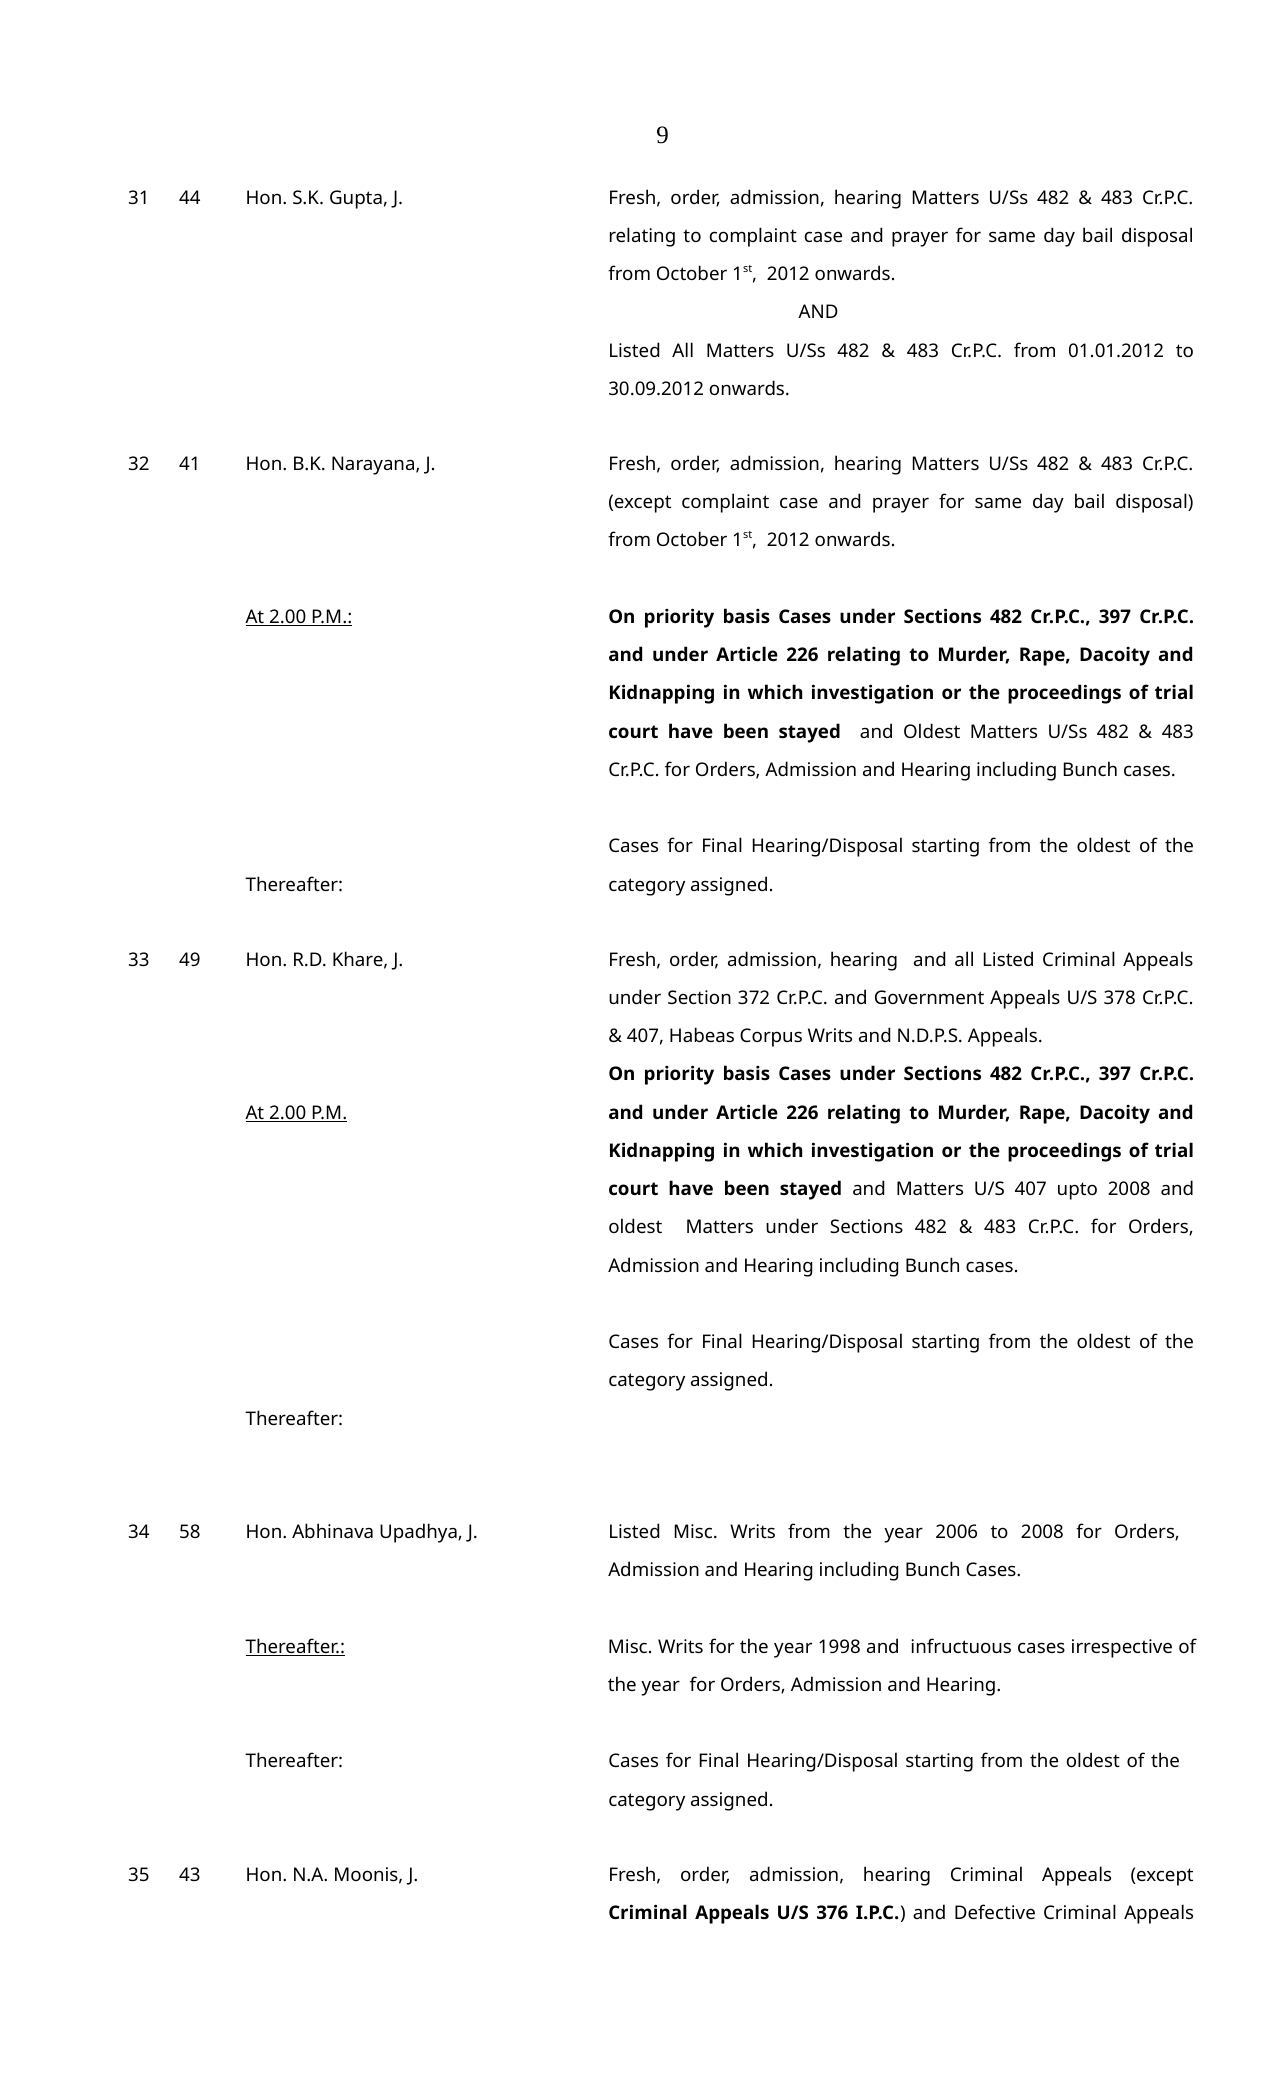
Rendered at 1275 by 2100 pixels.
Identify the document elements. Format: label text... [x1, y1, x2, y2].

table_cell Hon. N.A. Moonis, J. [240, 1855, 602, 1944]
table_cell Hon. B.K. Narayana, J. At 2.00 P.M.: Thereafter: [240, 445, 602, 940]
table_cell 31 [122, 178, 173, 444]
table_cell 34 [122, 1513, 173, 1855]
table_cell 49 [173, 940, 240, 1512]
table_cell Fresh, order, admission, hearing Criminal Appeals (except Criminal Appeals U/S 376 I.P.C.) and Defective Criminal Appeals [602, 1855, 1200, 1944]
table_cell Fresh, order, admission, hearing and all Listed Criminal Appeals under Section 372 Cr.P.C. and Government Appeals U/S 378 Cr.P.C. & 407, Habeas Corpus Writs and N.D.P.S. Appeals. On priority basis Cases under Sections 482 Cr.P.C., 397 Cr.P.C. and under Article 226 relating to Murder, Rape, Dacoity and Kidnapping in which investigation or the proceedings of trial court have been stayed and Matters U/S 407 upto 2008 and oldest Matters under Sections 482 & 483 Cr.P.C. for Orders, Admission and Hearing including Bunch cases. Cases for Final Hearing/Disposal starting from the oldest of the category assigned. [602, 940, 1200, 1512]
table_cell 32 [122, 445, 173, 940]
table_cell 58 [173, 1513, 240, 1855]
table_cell Listed Misc. Writs from the year 2006 to 2008 for Orders, Admission and Hearing including Bunch Cases. Misc. Writs for the year 1998 and infructuous cases irrespective of the year for Orders, Admission and Hearing. Cases for Final Hearing/Disposal starting from the oldest of the category assigned. [602, 1513, 1200, 1855]
table_cell Hon. S.K. Gupta, J. [240, 178, 602, 444]
table_cell 43 [173, 1855, 240, 1944]
table_cell Fresh, order, admission, hearing Matters U/Ss 482 & 483 Cr.P.C. (except complaint case and prayer for same day bail disposal) from October 1st, 2012 onwards. On priority basis Cases under Sections 482 Cr.P.C., 397 Cr.P.C. and under Article 226 relating to Murder, Rape, Dacoity and Kidnapping in which investigation or the proceedings of trial court have been stayed and Oldest Matters U/Ss 482 & 483 Cr.P.C. for Orders, Admission and Hearing including Bunch cases. Cases for Final Hearing/Disposal starting from the oldest of the category assigned. [602, 445, 1200, 940]
table_cell Hon. R.D. Khare, J. At 2.00 P.M. Thereafter: [240, 940, 602, 1512]
table_cell Hon. Abhinava Upadhya, J. Thereafter.: Thereafter: [240, 1513, 602, 1855]
table_cell 41 [173, 445, 240, 940]
table_cell 44 [173, 178, 240, 444]
table_cell 35 [122, 1855, 173, 1944]
table_cell Fresh, order, admission, hearing Matters U/Ss 482 & 483 Cr.P.C. relating to complaint case and prayer for same day bail disposal from October 1st, 2012 onwards. AND Listed All Matters U/Ss 482 & 483 Cr.P.C. from 01.01.2012 to 30.09.2012 onwards. [602, 178, 1200, 444]
table_cell 33 [122, 940, 173, 1512]
